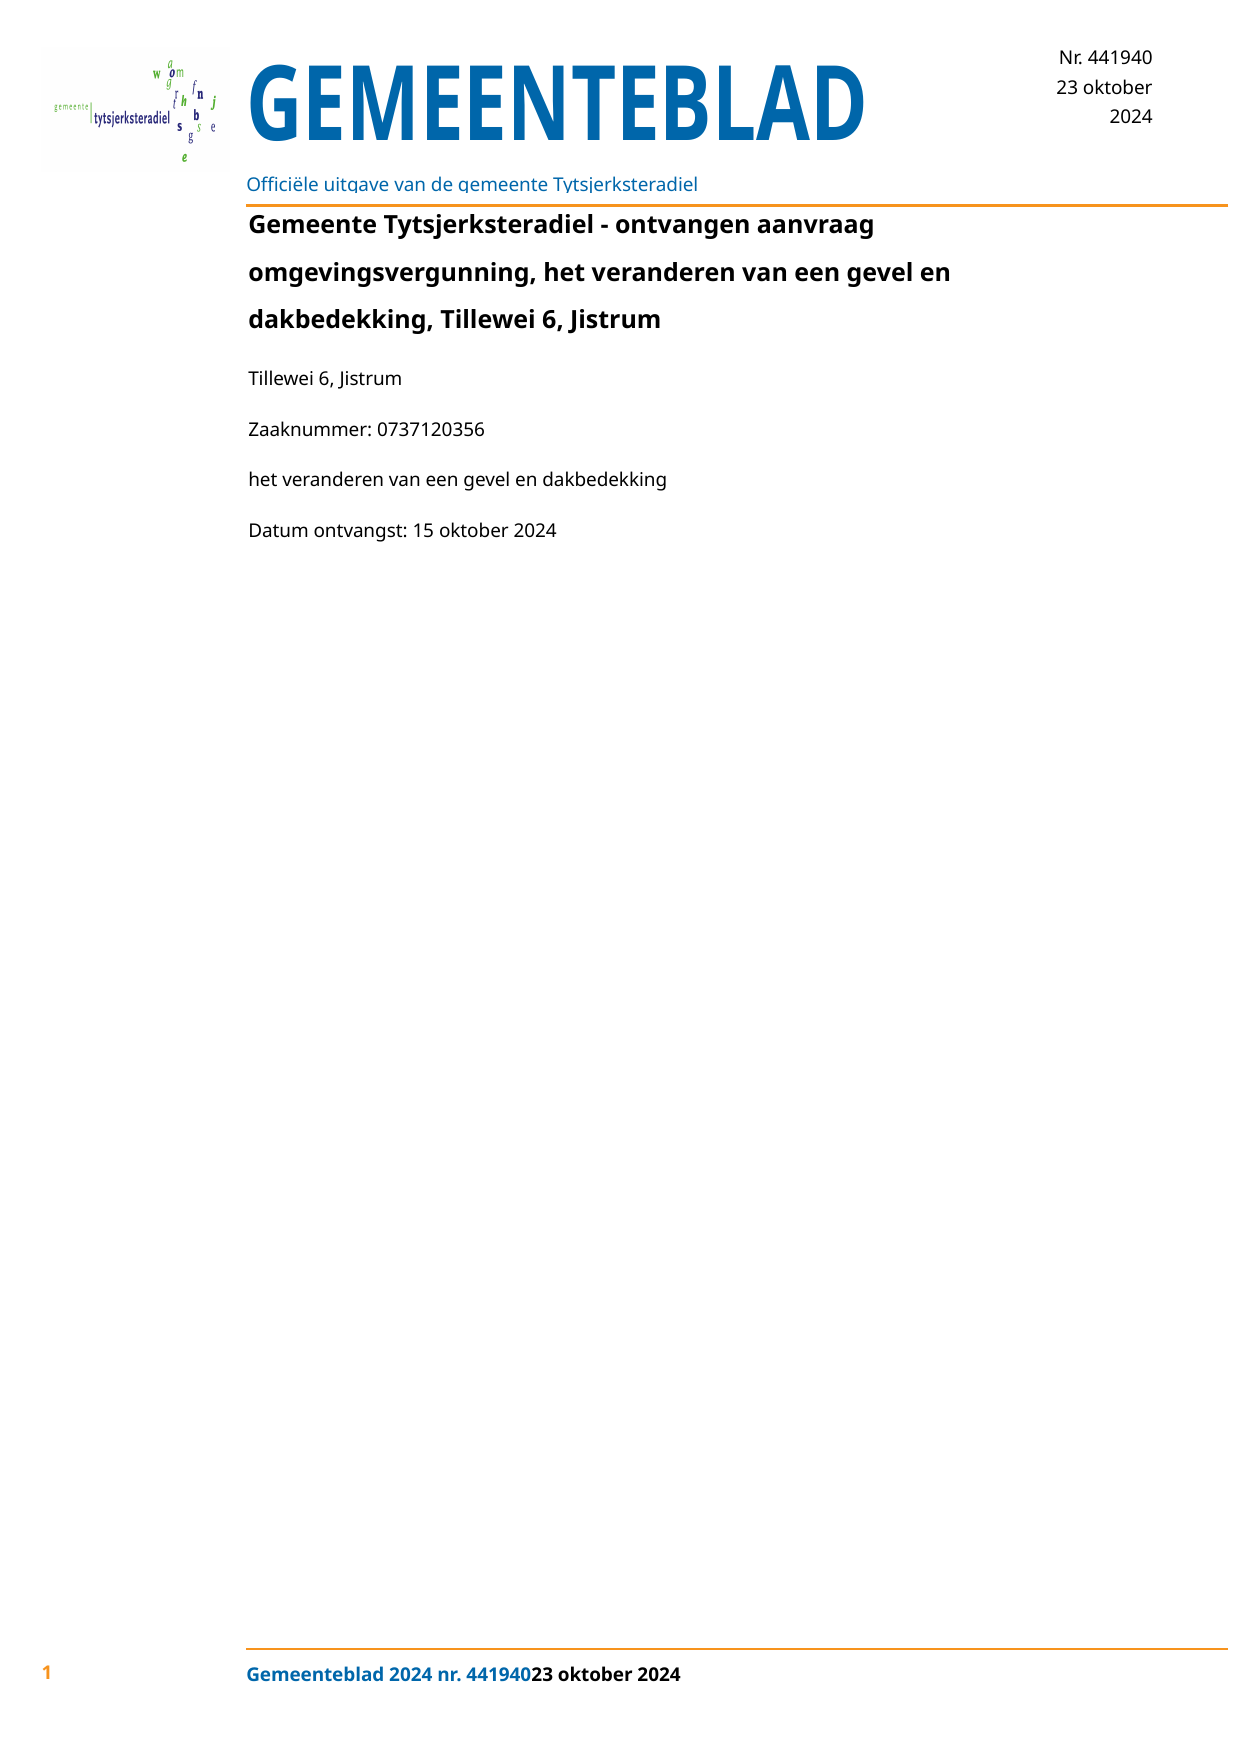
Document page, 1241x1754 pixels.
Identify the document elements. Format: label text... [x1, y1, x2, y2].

text Datum ontvangst: 15 oktober 2024 [248, 517, 1152, 542]
text Tillewei 6, Jistrum [248, 366, 1152, 391]
text het veranderen van een gevel en dakbedekking [248, 466, 1152, 492]
text Gemeente Tytsjerksteradiel - ontvangen aanvraag omgevingsvergunning, het veranderen van een gevel en dakbedekking, Tillewei 6, Jistrum [248, 207, 1152, 336]
text Zaaknummer: 0737120356 [248, 416, 1152, 442]
picture [41, 47, 231, 172]
